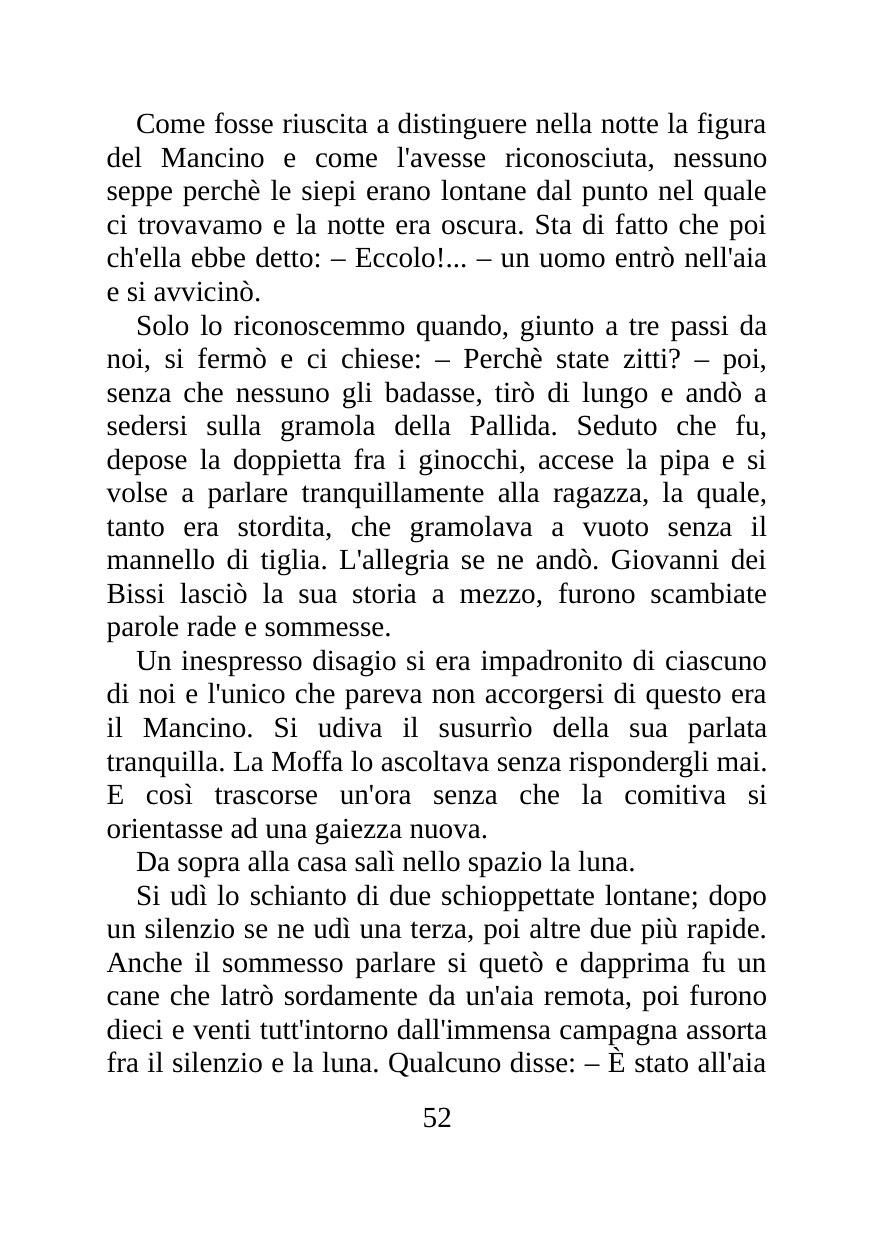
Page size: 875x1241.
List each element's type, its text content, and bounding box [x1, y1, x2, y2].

text Come fosse riuscita a distinguere nella notte la figura del Mancino e come l'avesse riconosciuta, nessuno seppe perchè le siepi erano lontane dal punto nel quale ci trovavamo e la notte era oscura. Sta di fatto che poi ch'ella ebbe detto: ‒ Eccolo!... ‒ un uomo entrò nell'aia e si avvicinò. [106, 106, 768, 308]
text Si udì lo schianto di due schioppettate lontane; dopo un silenzio se ne udì una terza, poi altre due più rapide. Anche il sommesso parlare si quetò e dapprima fu un cane che latrò sordamente da un'aia remota, poi furono dieci e venti tutt'intorno dall'immensa campagna assorta fra il silenzio e la luna. Qualcuno disse: ‒ È stato all'aia [106, 878, 768, 1079]
text Solo lo riconoscemmo quando, giunto a tre passi da noi, si fermò e ci chiese: ‒ Perchè state zitti? ‒ poi, senza che nessuno gli badasse, tirò di lungo e andò a sedersi sulla gramola della Pallida. Seduto che fu, depose la doppietta fra i ginocchi, accese la pipa e si volse a parlare tranquillamente alla ragazza, la quale, tanto era stordita, che gramolava a vuoto senza il mannello di tiglia. L'allegria se ne andò. Giovanni dei Bissi lasciò la sua storia a mezzo, furono scambiate parole rade e sommesse. [106, 308, 768, 643]
text Da sopra alla casa salì nello spazio la luna. [106, 844, 768, 878]
text Un inespresso disagio si era impadronito di ciascuno di noi e l'unico che pareva non accorgersi di questo era il Mancino. Si udiva il susurrìo della sua parlata tranquilla. La Moffa lo ascoltava senza rispondergli mai. E così trascorse un'ora senza che la comitiva si orientasse ad una gaiezza nuova. [106, 643, 768, 844]
